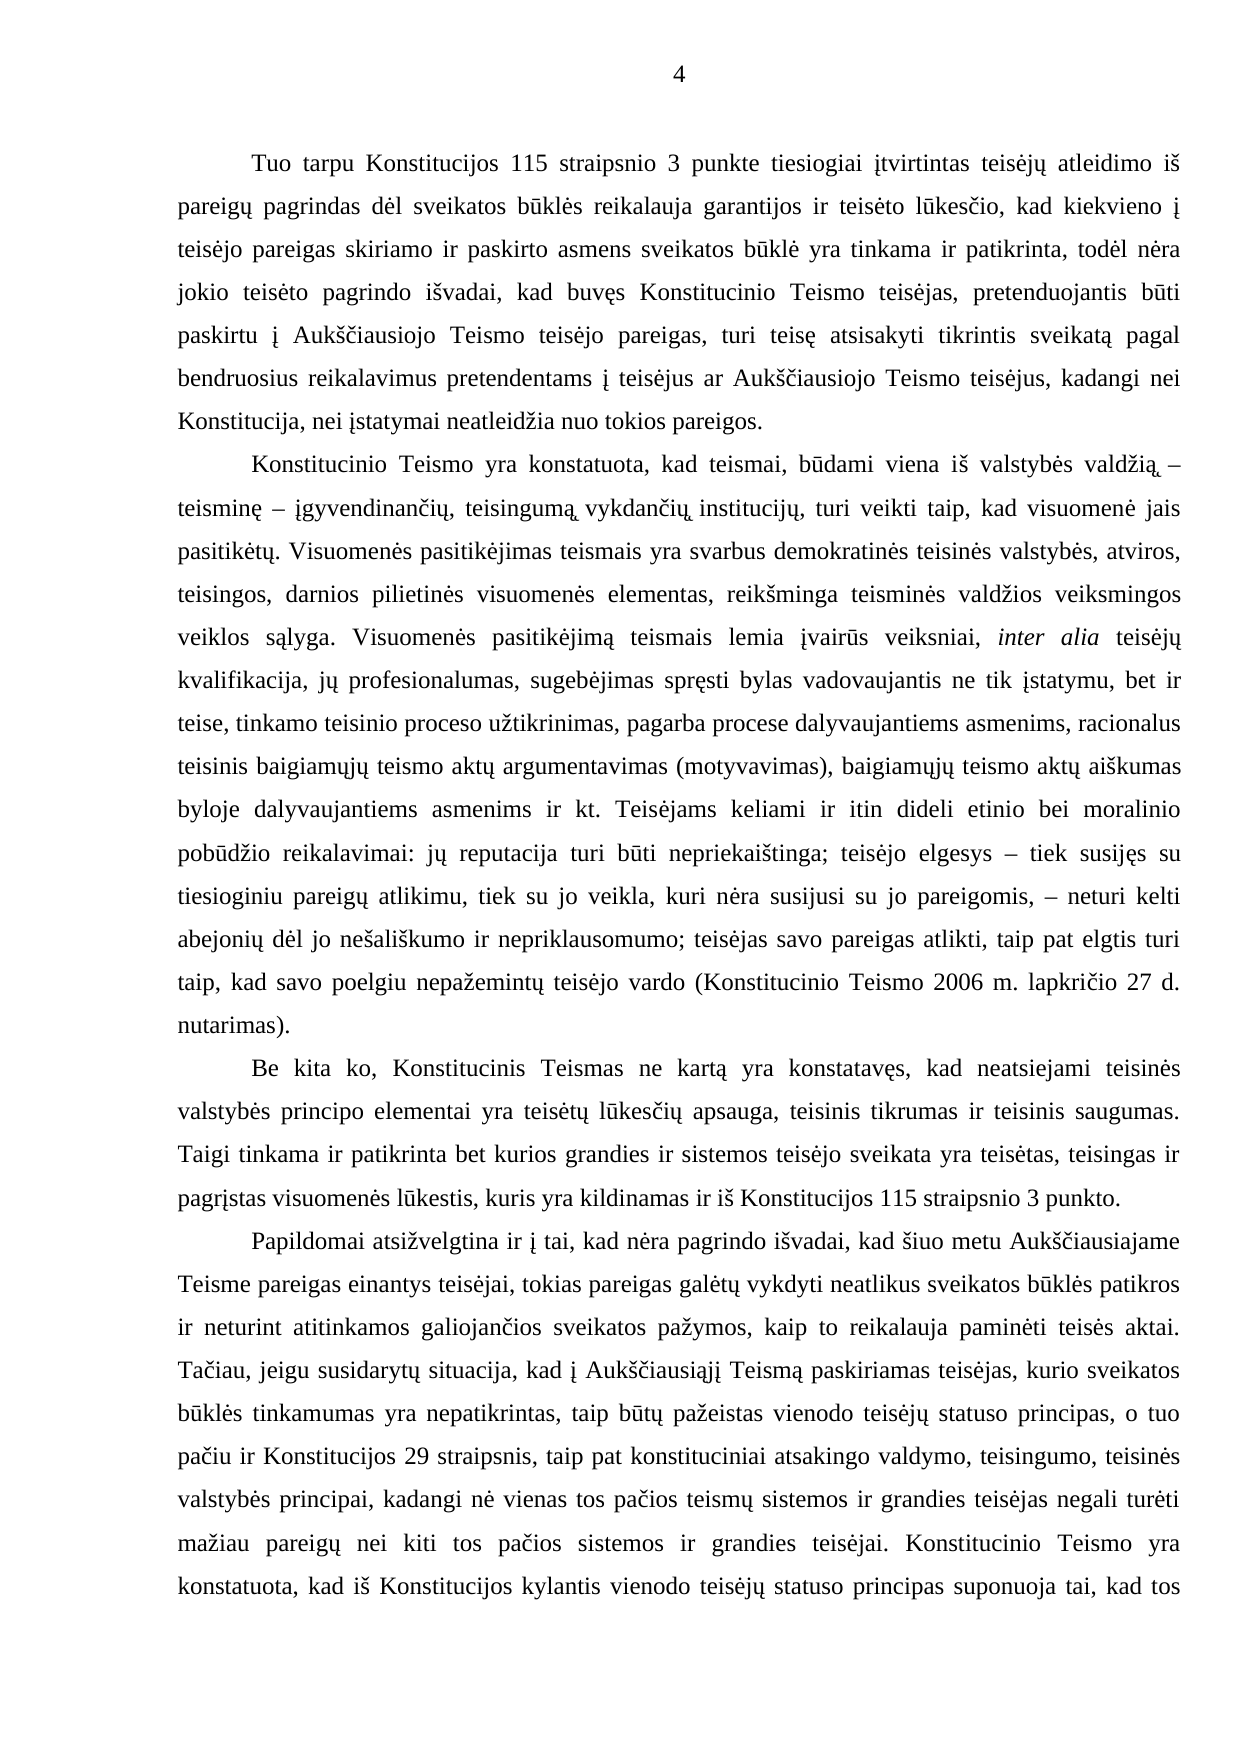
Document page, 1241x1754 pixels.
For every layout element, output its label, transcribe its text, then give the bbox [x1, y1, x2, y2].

text Papildomai atsižvelgtina ir į tai, kad nėra pagrindo išvadai, kad šiuo metu Aukščiausiajame Teisme pareigas einantys teisėjai, tokias pareigas galėtų vykdyti neatlikus sveikatos būklės patikros ir neturint atitinkamos galiojančios sveikatos pažymos, kaip to reikalauja paminėti teisės aktai. Tačiau, jeigu susidarytų situacija, kad į Aukščiausiąjį Teismą paskiriamas teisėjas, kurio sveikatos būklės tinkamumas yra nepatikrintas, taip būtų pažeistas vienodo teisėjų statuso principas, o tuo pačiu ir Konstitucijos 29 straipsnis, taip pat konstituciniai atsakingo valdymo, teisingumo, teisinės valstybės principai, kadangi nė vienas tos pačios teismų sistemos ir grandies teisėjas negali turėti mažiau pareigų nei kiti tos pačios sistemos ir grandies teisėjai. Konstitucinio Teismo yra konstatuota, kad iš Konstitucijos kylantis vienodo teisėjų statuso principas suponuoja tai, kad tos [177, 1226, 1181, 1599]
text Tuo tarpu Konstitucijos 115 straipsnio 3 punkte tiesiogiai įtvirtintas teisėjų atleidimo iš pareigų pagrindas dėl sveikatos būklės reikalauja garantijos ir teisėto lūkesčio, kad kiekvieno į teisėjo pareigas skiriamo ir paskirto asmens sveikatos būklė yra tinkama ir patikrinta, todėl nėra jokio teisėto pagrindo išvadai, kad buvęs Konstitucinio Teismo teisėjas, pretenduojantis būti paskirtu į Aukščiausiojo Teismo teisėjo pareigas, turi teisę atsisakyti tikrintis sveikatą pagal bendruosius reikalavimus pretendentams į teisėjus ar Aukščiausiojo Teismo teisėjus, kadangi nei Konstitucija, nei įstatymai neatleidžia nuo tokios pareigos. [177, 148, 1181, 435]
text Be kita ko, Konstitucinis Teismas ne kartą yra konstatavęs, kad neatsiejami teisinės valstybės principo elementai yra teisėtų lūkesčių apsauga, teisinis tikrumas ir teisinis saugumas. Taigi tinkama ir patikrinta bet kurios grandies ir sistemos teisėjo sveikata yra teisėtas, teisingas ir pagrįstas visuomenės lūkestis, kuris yra kildinamas ir iš Konstitucijos 115 straipsnio 3 punkto. [177, 1053, 1181, 1211]
text Konstitucinio Teismo yra konstatuota, kad teismai, būdami viena iš valstybės valdžią̨ – teisminę – įgyvendinančių, teisingumą̨ vykdančių̨ institucijų, turi veikti taip, kad visuomenė jais pasitikėtų. Visuomenės pasitikėjimas teismais yra svarbus demokratinės teisinės valstybės, atviros, teisingos, darnios pilietinės visuomenės elementas, reikšminga teisminės valdžios veiksmingos veiklos sąlyga. Visuomenės pasitikėjimą teismais lemia įvairūs veiksniai, inter alia teisėjų kvalifikacija, jų profesionalumas, sugebėjimas spręsti bylas vadovaujantis ne tik įstatymu, bet ir teise, tinkamo teisinio proceso užtikrinimas, pagarba procese dalyvaujantiems asmenims, racionalus teisinis baigiamųjų teismo aktų argumentavimas (motyvavimas), baigiamųjų teismo aktų aiškumas byloje dalyvaujantiems asmenims ir kt. Teisėjams keliami ir itin dideli etinio bei moralinio pobūdžio reikalavimai: jų reputacija turi būti nepriekaištinga; teisėjo elgesys – tiek susijęs su tiesioginiu pareigų atlikimu, tiek su jo veikla, kuri nėra susijusi su jo pareigomis, – neturi kelti abejonių dėl jo nešališkumo ir nepriklausomumo; teisėjas savo pareigas atlikti, taip pat elgtis turi taip, kad savo poelgiu nepažemintų teisėjo vardo (Konstitucinio Teismo 2006 m. lapkričio 27 d. nutarimas). [177, 449, 1181, 1039]
